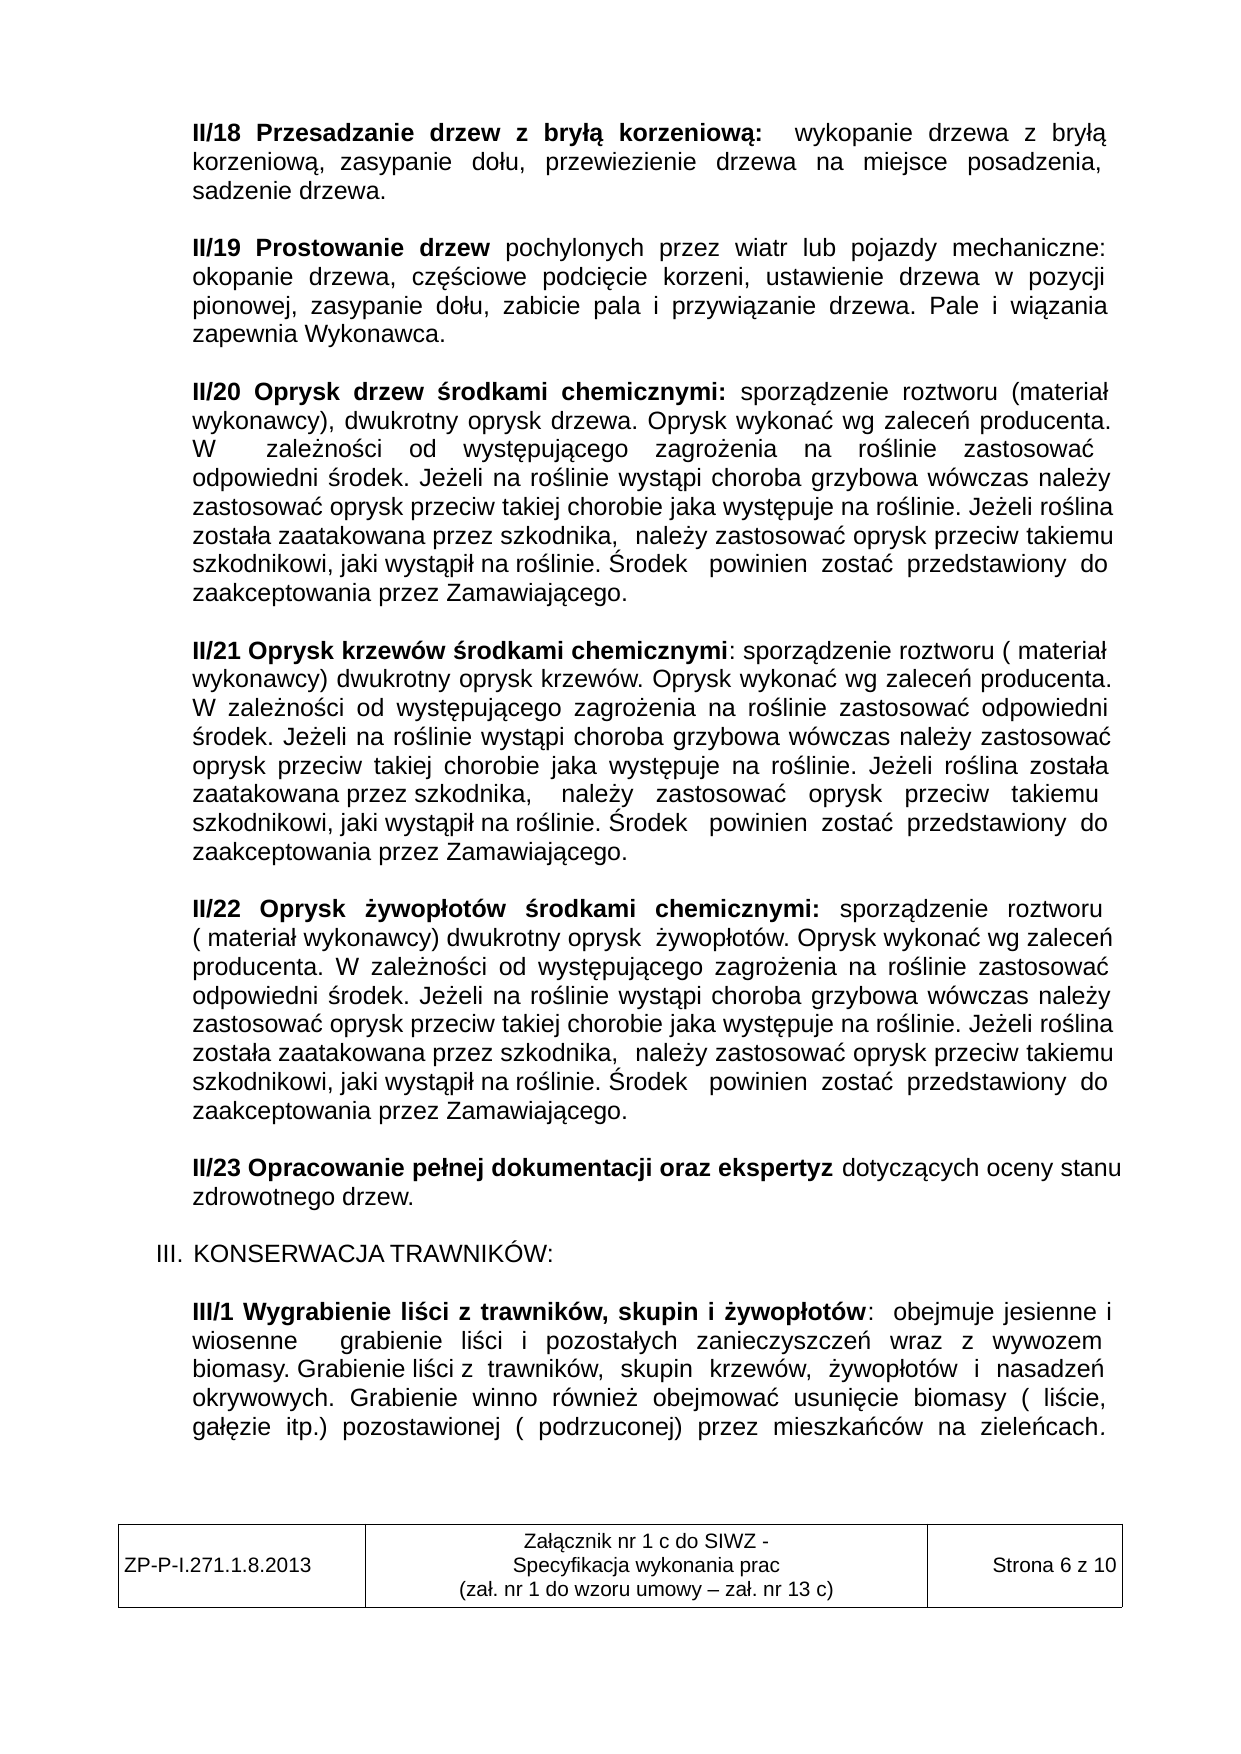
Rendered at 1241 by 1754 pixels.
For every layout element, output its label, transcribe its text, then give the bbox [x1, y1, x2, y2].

text II/23 Opracowanie pełnej dokumentacji oraz ekspertyz dotyczących oceny stanu zdrowotnego drzew. [118, 1153, 1122, 1211]
text II/19 Prostowanie drzew pochylonych przez wiatr lub pojazdy mechaniczne: okopanie drzewa, częściowe podcięcie korzeni, ustawienie drzewa w pozycji pionowej, zasypanie dołu, zabicie pala i przywiązanie drzewa. Pale i wiązania zapewnia Wykonawca. [118, 233, 1122, 348]
text II/20 Oprysk drzew środkami chemicznymi: sporządzenie roztworu (materiał wykonawcy), dwukrotny oprysk drzewa. Oprysk wykonać wg zaleceń producenta. W zależności od występującego zagrożenia na roślinie zastosować odpowiedni środek. Jeżeli na roślinie wystąpi choroba grzybowa wówczas należy zastosować oprysk przeciw takiej chorobie jaka występuje na roślinie. Jeżeli roślina została zaatakowana przez szkodnika, należy zastosować oprysk przeciw takiemu szkodnikowi, jaki wystąpił na roślinie. Środek powinien zostać przedstawiony do zaakceptowania przez Zamawiającego. [118, 377, 1122, 607]
text II/18 Przesadzanie drzew z bryłą korzeniową: wykopanie drzewa z bryłą korzeniową, zasypanie dołu, przewiezienie drzewa na miejsce posadzenia, sadzenie drzewa. [118, 118, 1122, 204]
text III/1 Wygrabienie liści z trawników, skupin i żywopłotów: obejmuje jesienne i wiosenne grabienie liści i pozostałych zanieczyszczeń wraz z wywozem biomasy. Grabienie liści z trawników, skupin krzewów, żywopłotów i nasadzeń okrywowych. Grabienie winno również obejmować usunięcie biomasy ( liście, gałęzie itp.) pozostawionej ( podrzuconej) przez mieszkańców na zieleńcach. [118, 1297, 1122, 1441]
text II/21 Oprysk krzewów środkami chemicznymi: sporządzenie roztworu ( materiał wykonawcy) dwukrotny oprysk krzewów. Oprysk wykonać wg zaleceń producenta. W zależności od występującego zagrożenia na roślinie zastosować odpowiedni środek. Jeżeli na roślinie wystąpi choroba grzybowa wówczas należy zastosować oprysk przeciw takiej chorobie jaka występuje na roślinie. Jeżeli roślina została zaatakowana przez szkodnika, należy zastosować oprysk przeciw takiemu szkodnikowi, jaki wystąpił na roślinie. Środek powinien zostać przedstawiony do zaakceptowania przez Zamawiającego. [118, 636, 1122, 866]
text II/22 Oprysk żywopłotów środkami chemicznymi: sporządzenie roztworu ( materiał wykonawcy) dwukrotny oprysk żywopłotów. Oprysk wykonać wg zaleceń producenta. W zależności od występującego zagrożenia na roślinie zastosować odpowiedni środek. Jeżeli na roślinie wystąpi choroba grzybowa wówczas należy zastosować oprysk przeciw takiej chorobie jaka występuje na roślinie. Jeżeli roślina została zaatakowana przez szkodnika, należy zastosować oprysk przeciw takiemu szkodnikowi, jaki wystąpił na roślinie. Środek powinien zostać przedstawiony do zaakceptowania przez Zamawiającego. [118, 894, 1122, 1124]
list KONSERWACJA TRAWNIKÓW: [156, 1239, 1122, 1268]
